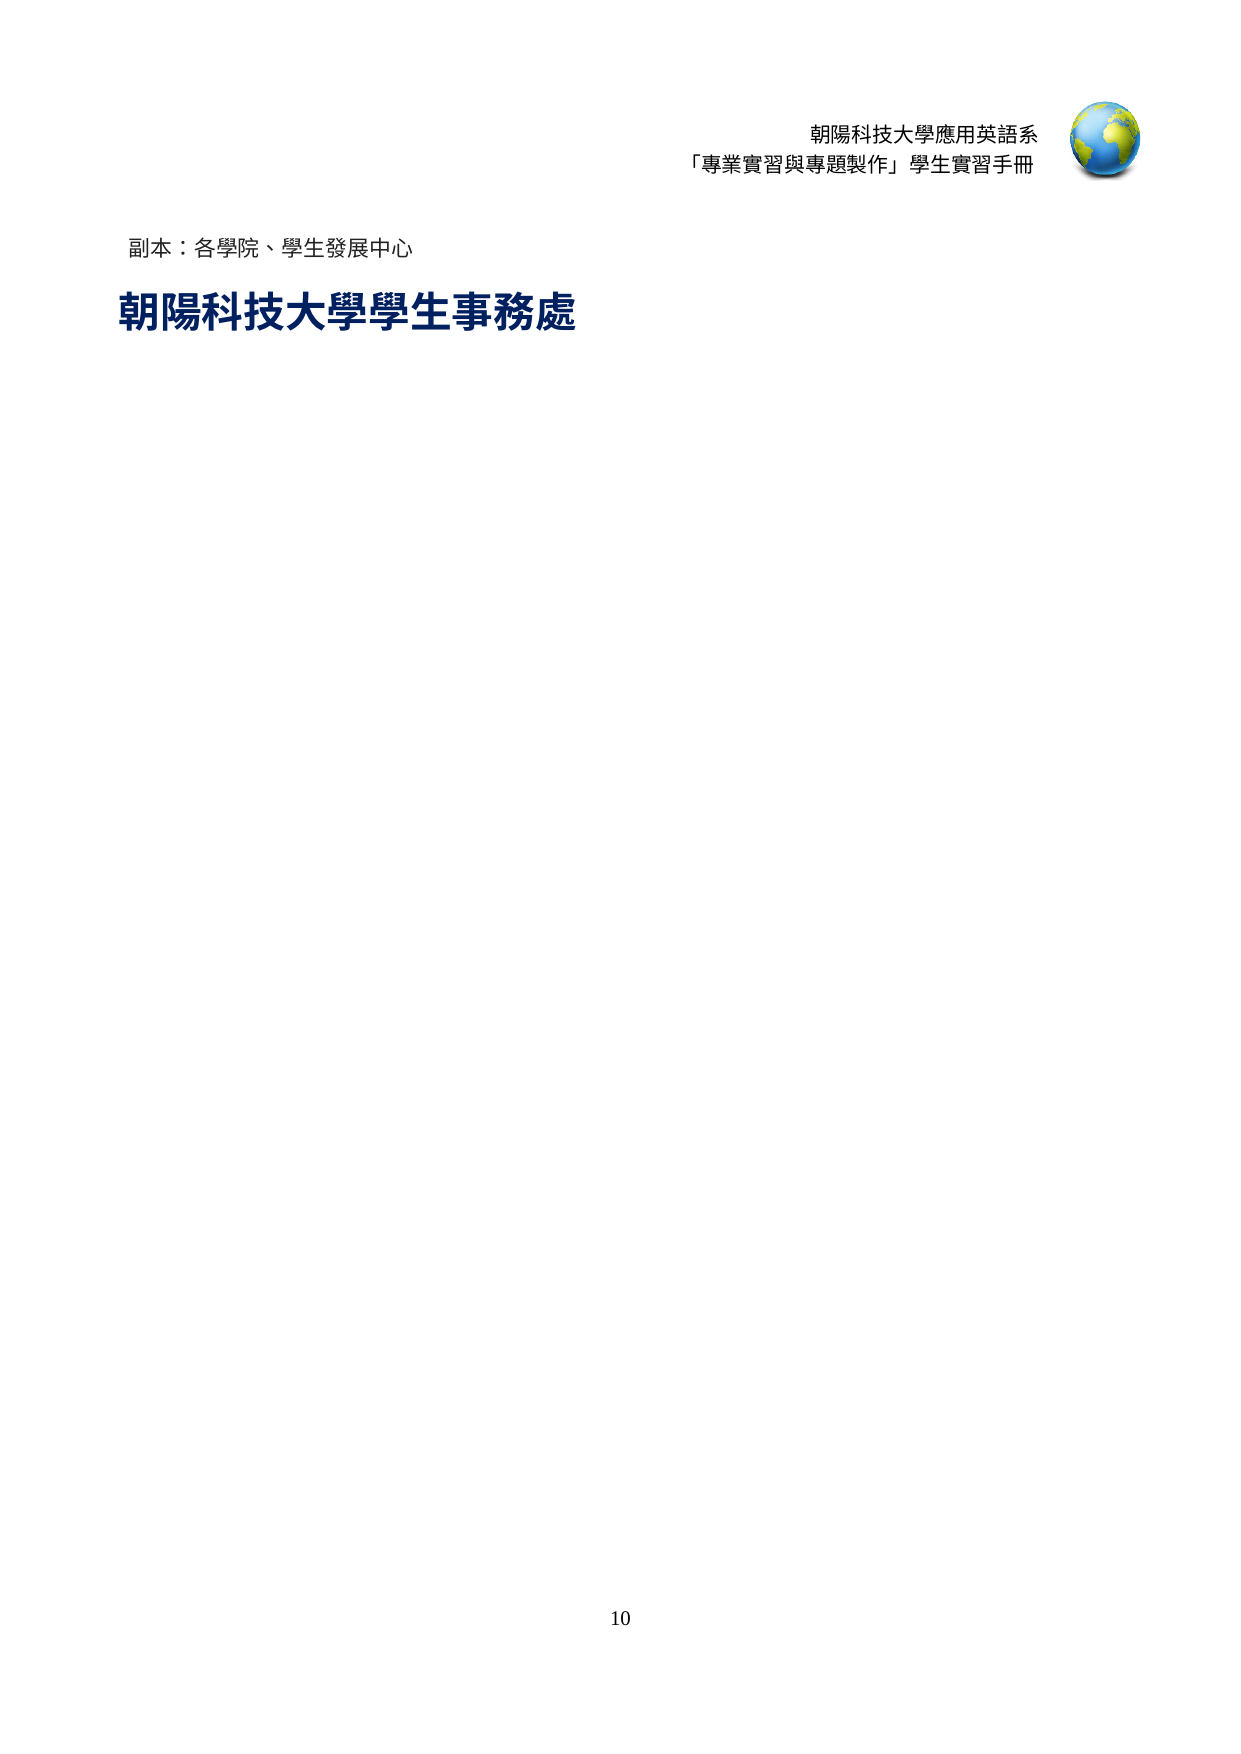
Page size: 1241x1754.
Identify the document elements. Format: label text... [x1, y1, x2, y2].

text 朝陽科技大學學生事務處 [118, 267, 1122, 330]
text 副本：各學院、學生發展中心 [118, 205, 1122, 267]
